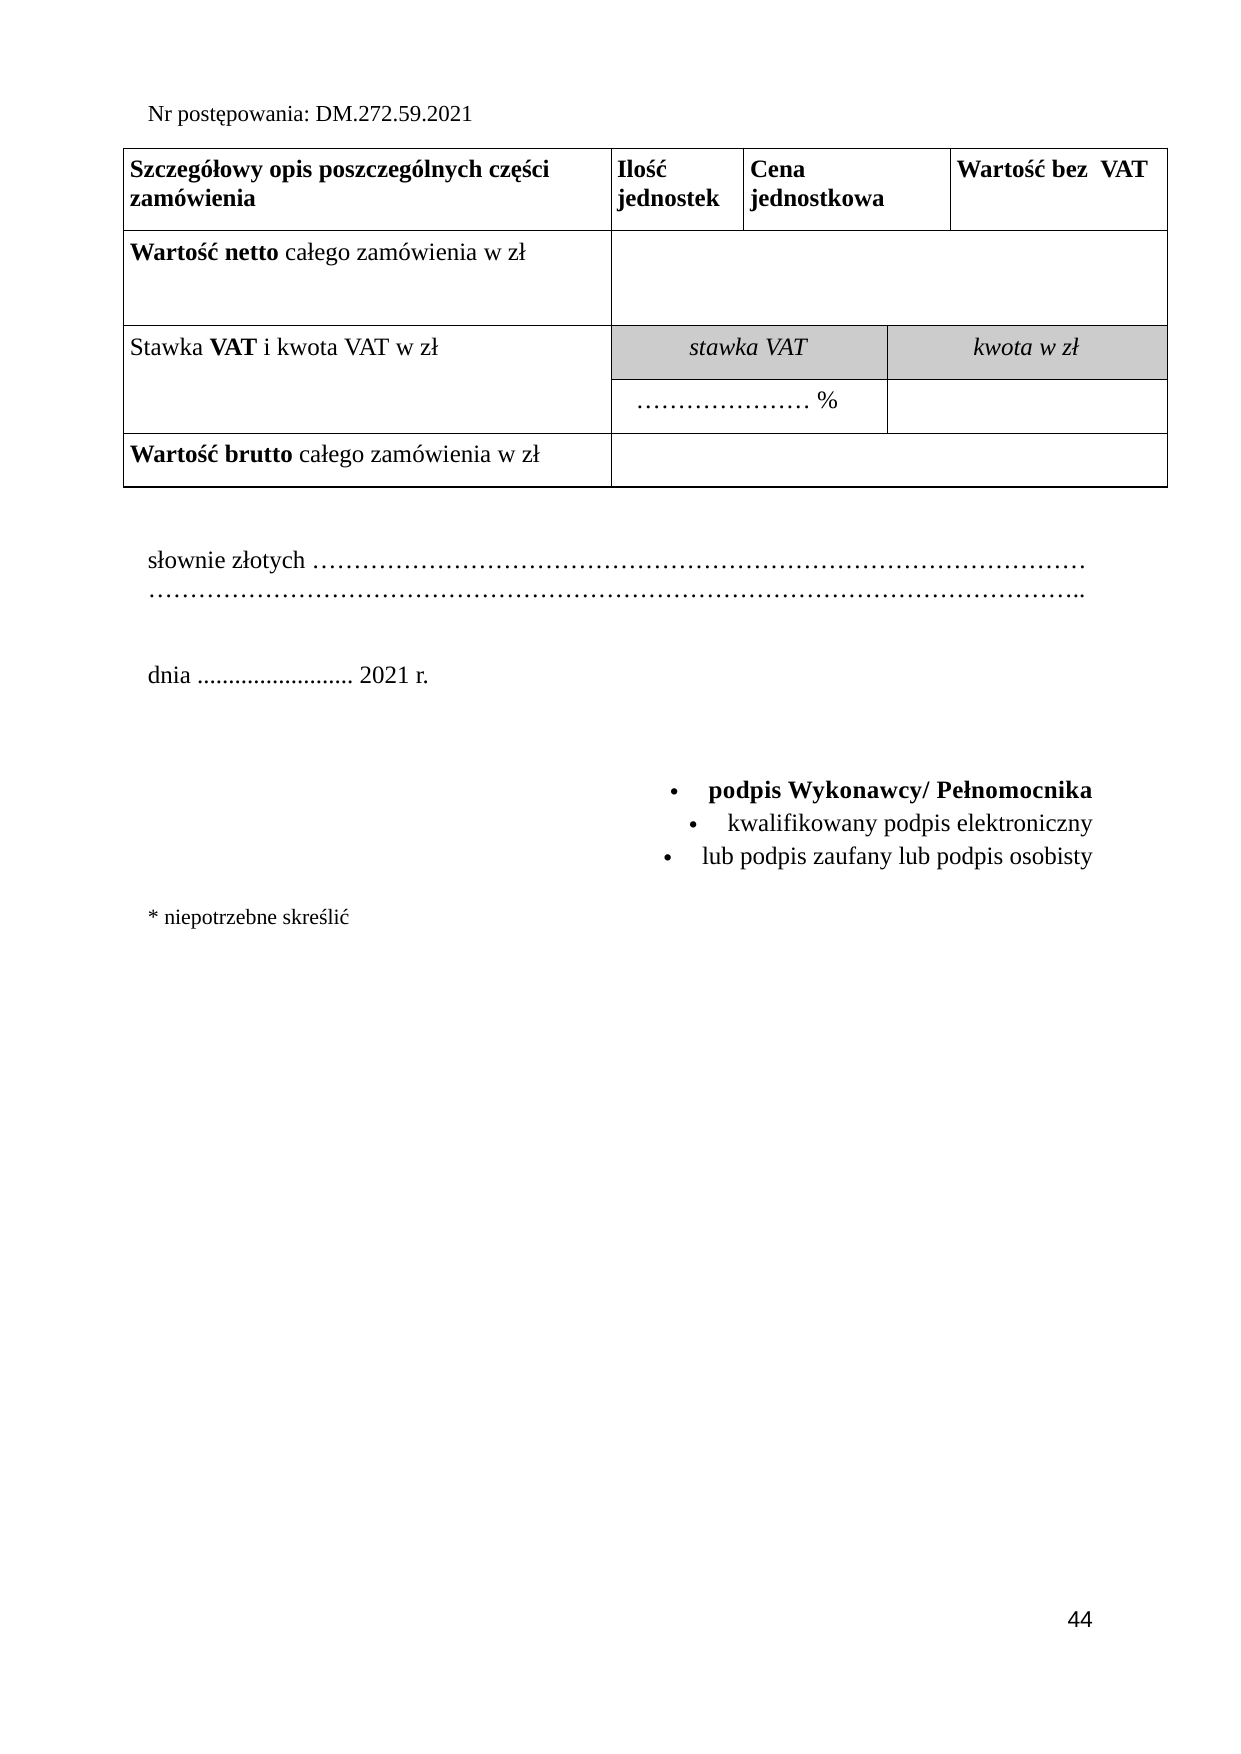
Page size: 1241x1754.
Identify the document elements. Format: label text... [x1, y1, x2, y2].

table_header Cena jednostkowa [744, 149, 950, 230]
table_header Ilość jednostek [612, 149, 743, 230]
text * niepotrzebne skreślić [148, 904, 1093, 929]
table_cell [612, 231, 1167, 325]
table_cell Wartość netto całego zamówienia w zł [124, 231, 611, 325]
table_cell Wartość brutto całego zamówienia w zł [124, 434, 611, 486]
table_cell ………………… % [612, 380, 887, 433]
table_cell Stawka VAT i kwota VAT w zł [124, 326, 611, 433]
list kwalifikowany podpis elektroniczny [148, 808, 1093, 837]
text ………………………………………………………………………………………………….. [148, 574, 1093, 602]
table_header Wartość bez VAT [951, 149, 1167, 230]
table_cell kwota w zł [888, 326, 1167, 379]
text dnia ......................... 2021 r. [148, 660, 1093, 689]
list podpis Wykonawcy/ Pełnomocnika [148, 775, 1093, 804]
list lub podpis zaufany lub podpis osobisty [148, 841, 1093, 870]
table_cell [888, 380, 1167, 433]
table_cell stawka VAT [612, 326, 887, 379]
table_cell [612, 434, 1167, 486]
text słownie złotych ………………………………………………………………………………… [148, 545, 1093, 574]
table_header Szczegółowy opis poszczególnych części zamówienia [124, 149, 611, 230]
